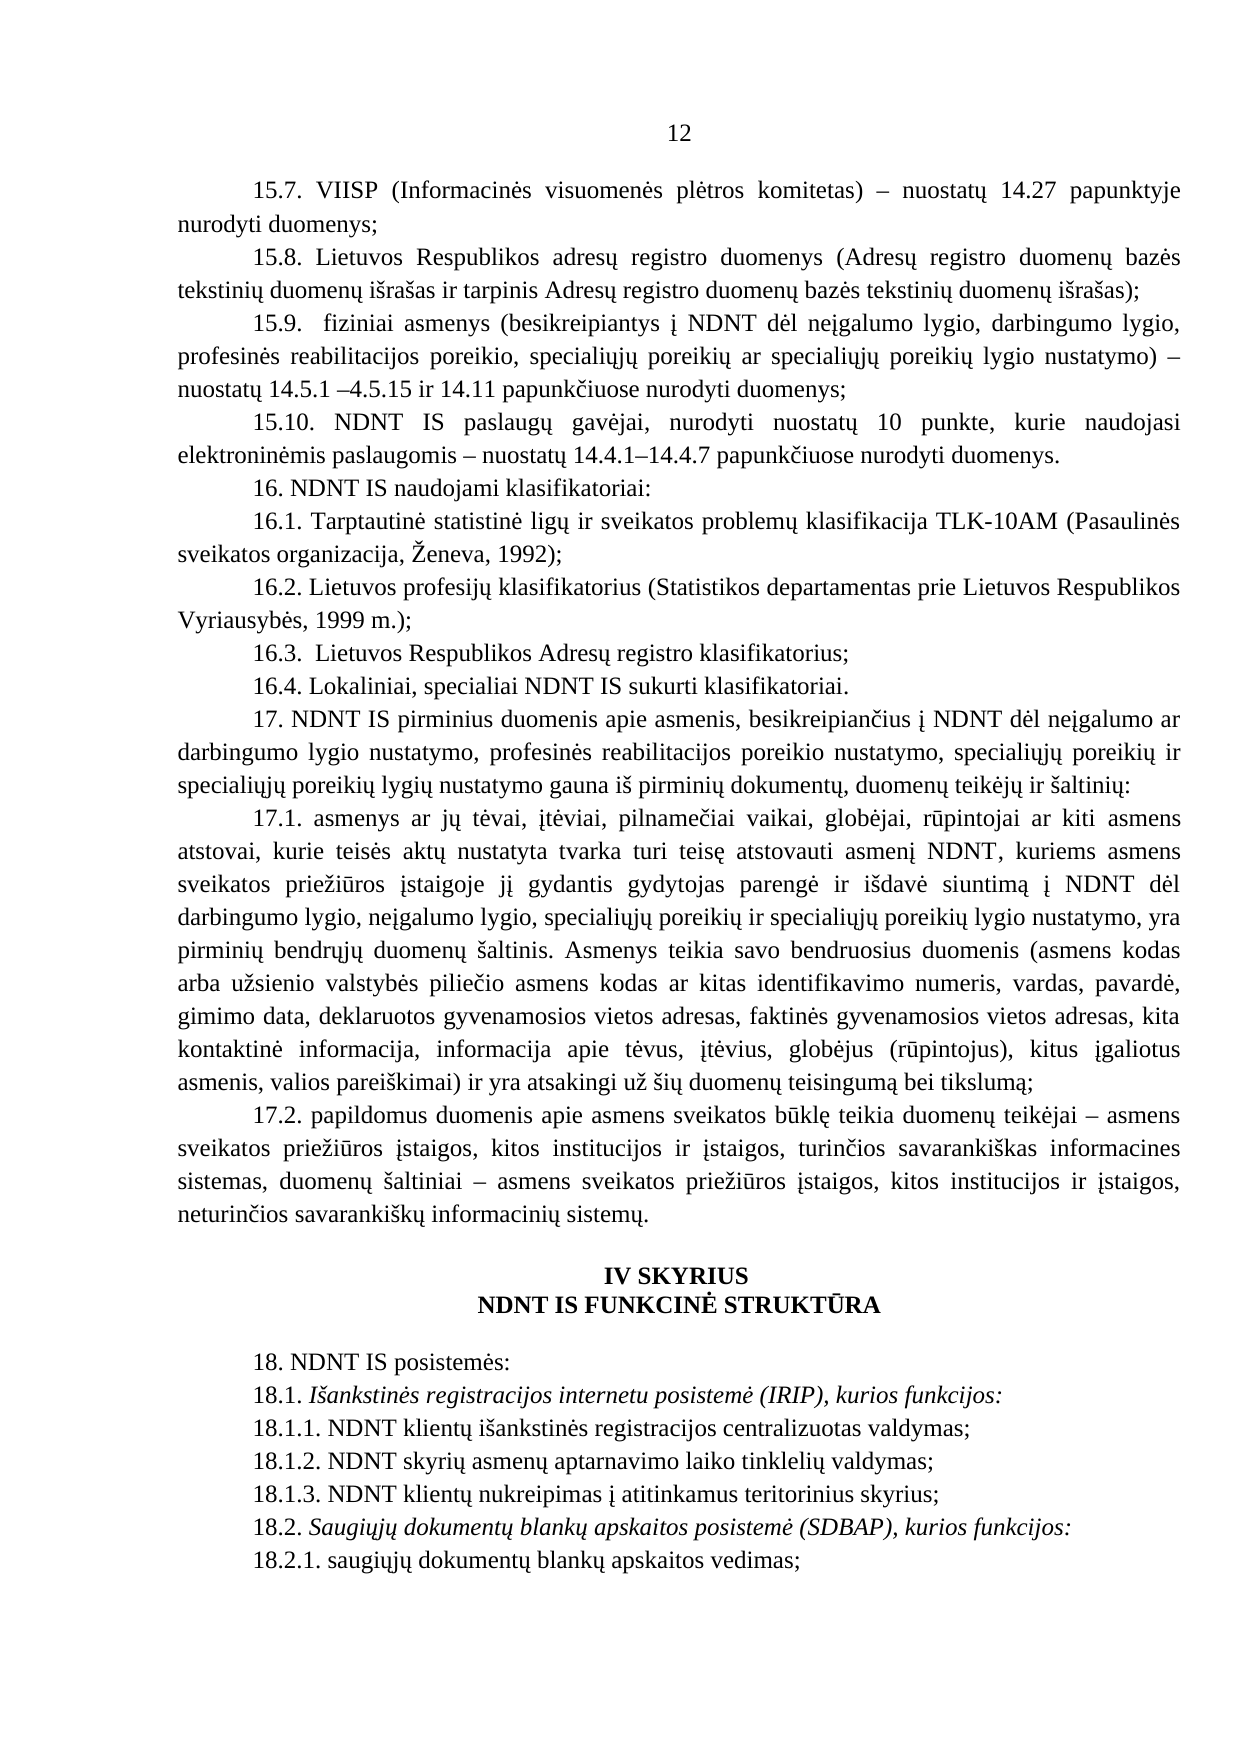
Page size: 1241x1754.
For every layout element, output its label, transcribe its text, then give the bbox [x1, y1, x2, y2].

text 18. NDNT IS posistemės: [177, 1347, 1181, 1376]
text 18.1.3. NDNT klientų nukreipimas į atitinkamus teritorinius skyrius; [177, 1479, 1181, 1508]
text 16. NDNT IS naudojami klasifikatoriai: [177, 473, 1181, 502]
text 18.1.2. NDNT skyrių asmenų aptarnavimo laiko tinklelių valdymas; [177, 1446, 1181, 1475]
text 16.3. Lietuvos Respublikos Adresų registro klasifikatorius; [177, 638, 1181, 667]
text 15.9. fiziniai asmenys (besikreipiantys į NDNT dėl neįgalumo lygio, darbingumo lygio, profesinės reabilitacijos poreikio, specialiųjų poreikių ar specialiųjų poreikių lygio nustatymo) – nuostatų 14.5.1 –4.5.15 ir 14.11 papunkčiuose nurodyti duomenys; [177, 308, 1181, 402]
text 17.1. asmenys ar jų tėvai, įtėviai, pilnamečiai vaikai, globėjai, rūpintojai ar kiti asmens atstovai, kurie teisės aktų nustatyta tvarka turi teisę atstovauti asmenį NDNT, kuriems asmens sveikatos priežiūros įstaigoje jį gydantis gydytojas parengė ir išdavė siuntimą į NDNT dėl darbingumo lygio, neįgalumo lygio, specialiųjų poreikių ir specialiųjų poreikių lygio nustatymo, yra pirminių bendrųjų duomenų šaltinis. Asmenys teikia savo bendruosius duomenis (asmens kodas arba užsienio valstybės piliečio asmens kodas ar kitas identifikavimo numeris, vardas, pavardė, gimimo data, deklaruotos gyvenamosios vietos adresas, faktinės gyvenamosios vietos adresas, kita kontaktinė informacija, informacija apie tėvus, įtėvius, globėjus (rūpintojus), kitus įgaliotus asmenis, valios pareiškimai) ir yra atsakingi už šių duomenų teisingumą bei tikslumą; [177, 803, 1181, 1096]
text 18.1. Išankstinės registracijos internetu posistemė (IRIP), kurios funkcijos: [177, 1380, 1181, 1409]
text 18.2.1. saugiųjų dokumentų blankų apskaitos vedimas; [177, 1545, 1181, 1574]
text IV SKYRIUS [177, 1261, 1181, 1290]
text 16.4. Lokaliniai, specialiai NDNT IS sukurti klasifikatoriai. [177, 671, 1181, 700]
text 17.2. papildomus duomenis apie asmens sveikatos būklę teikia duomenų teikėjai – asmens sveikatos priežiūros įstaigos, kitos institucijos ir įstaigos, turinčios savarankiškas informacines sistemas, duomenų šaltiniai – asmens sveikatos priežiūros įstaigos, kitos institucijos ir įstaigos, neturinčios savarankiškų informacinių sistemų. [177, 1100, 1181, 1228]
text 15.10. NDNT IS paslaugų gavėjai, nurodyti nuostatų 10 punkte, kurie naudojasi elektroninėmis paslaugomis – nuostatų 14.4.1–14.4.7 papunkčiuose nurodyti duomenys. [177, 407, 1181, 468]
text 15.8. Lietuvos Respublikos adresų registro duomenys (Adresų registro duomenų bazės tekstinių duomenų išrašas ir tarpinis Adresų registro duomenų bazės tekstinių duomenų išrašas); [177, 242, 1181, 303]
text 17. NDNT IS pirminius duomenis apie asmenis, besikreipiančius į NDNT dėl neįgalumo ar darbingumo lygio nustatymo, profesinės reabilitacijos poreikio nustatymo, specialiųjų poreikių ir specialiųjų poreikių lygių nustatymo gauna iš pirminių dokumentų, duomenų teikėjų ir šaltinių: [177, 704, 1181, 799]
text NDNT IS FUNKCINĖ STRUKTŪRA [177, 1290, 1181, 1318]
text 16.1. Tarptautinė statistinė ligų ir sveikatos problemų klasifikacija TLK-10AM (Pasaulinės sveikatos organizacija, Ženeva, 1992); [177, 506, 1181, 568]
text 16.2. Lietuvos profesijų klasifikatorius (Statistikos departamentas prie Lietuvos Respublikos Vyriausybės, 1999 m.); [177, 572, 1181, 634]
text 18.1.1. NDNT klientų išankstinės registracijos centralizuotas valdymas; [177, 1413, 1181, 1442]
text 15.7. VIISP (Informacinės visuomenės plėtros komitetas) – nuostatų 14.27 papunktyje nurodyti duomenys; [177, 176, 1181, 237]
text 18.2. Saugiųjų dokumentų blankų apskaitos posistemė (SDBAP), kurios funkcijos: [177, 1512, 1181, 1541]
